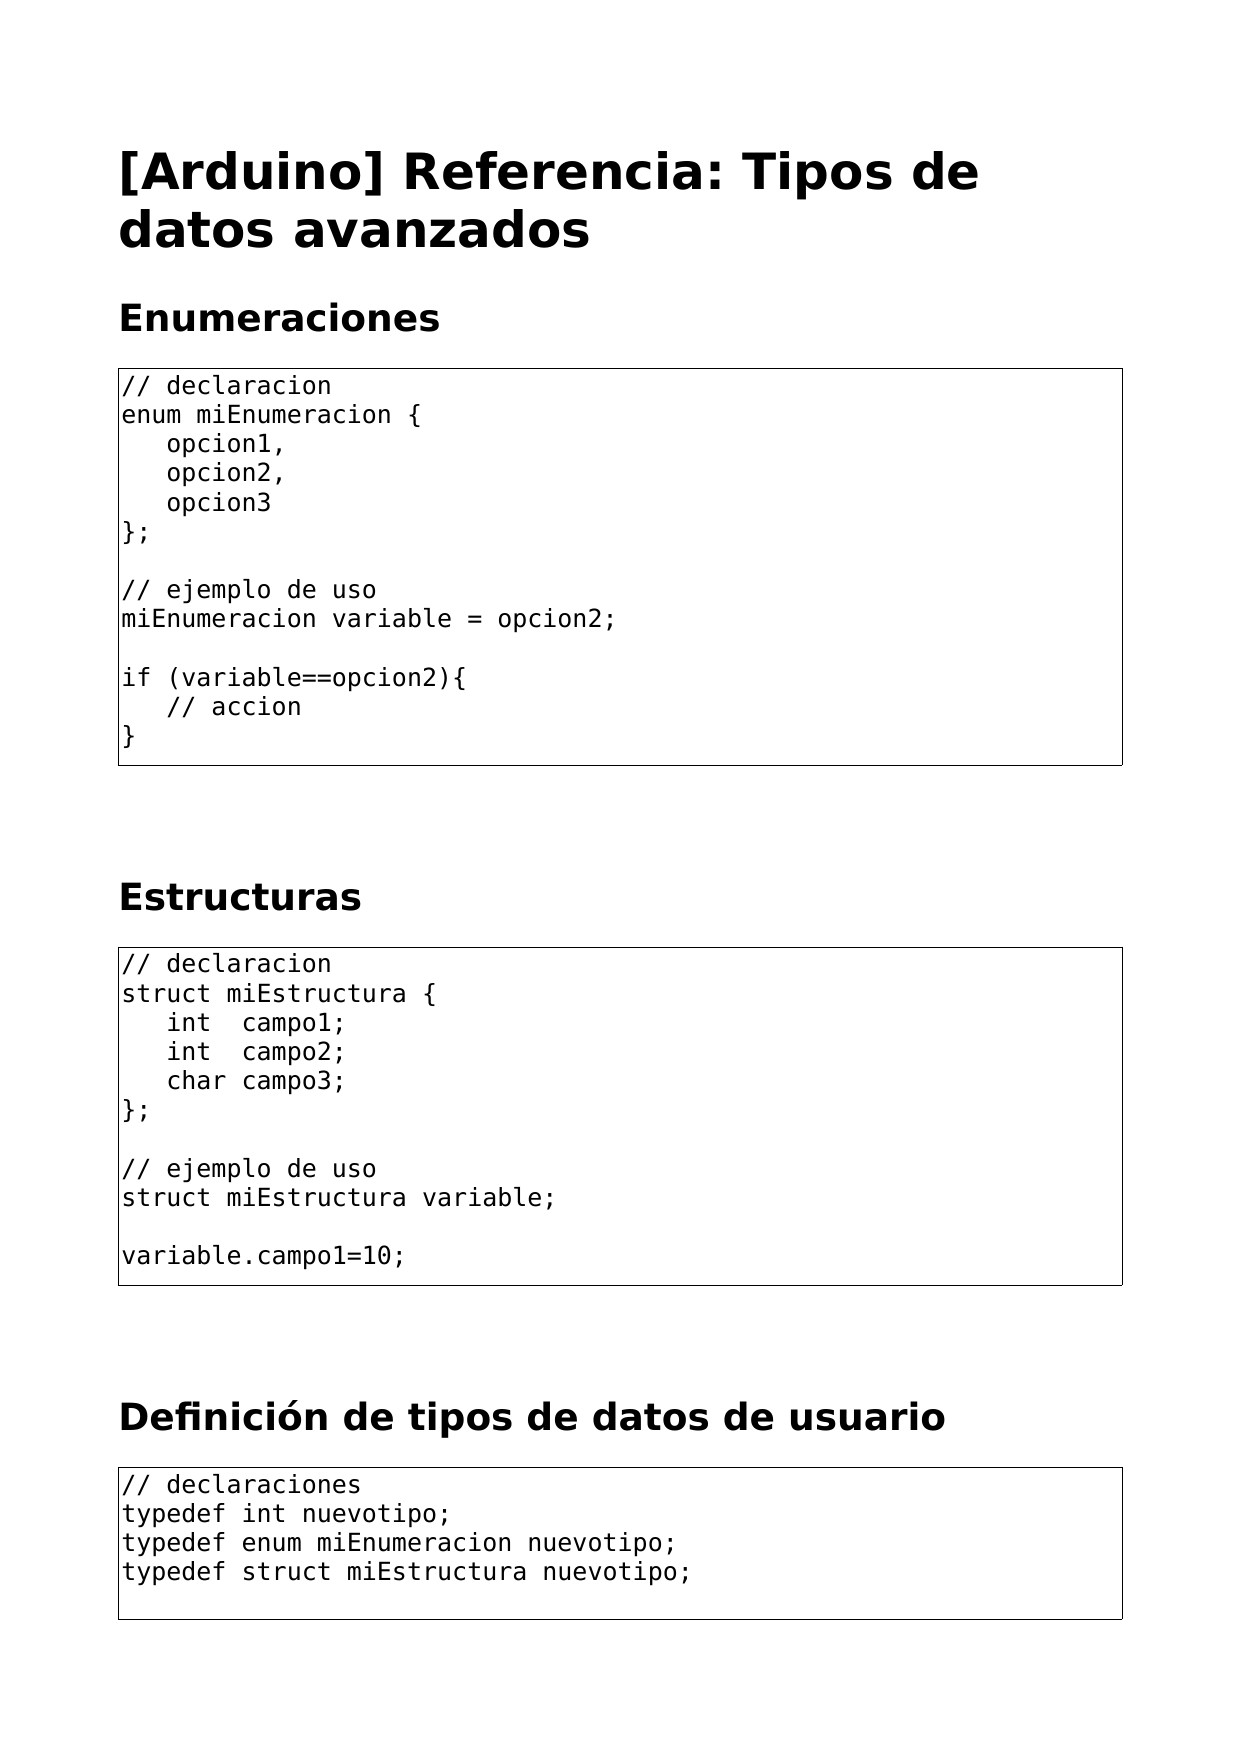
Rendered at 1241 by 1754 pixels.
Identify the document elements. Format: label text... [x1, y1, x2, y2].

subtitle Enumeraciones [118, 297, 1122, 341]
table_header // declaracion enum miEnumeracion { opcion1, opcion2, opcion3 }; // ejemplo de uso miEnumeracion variable = opcion2; if (variable==opcion2){ // accion } [119, 369, 1122, 765]
table_header // declaracion struct miEstructura { int campo1; int campo2; char campo3; }; // ejemplo de uso struct miEstructura variable; variable.campo1=10; [119, 948, 1122, 1285]
subtitle Estructuras [118, 876, 1122, 919]
subtitle [Arduino] Referencia: Tipos de datos avanzados [118, 143, 1122, 259]
table_header // declaraciones typedef int nuevotipo; typedef enum miEnumeracion nuevotipo; typedef struct miEstructura nuevotipo; [119, 1468, 1122, 1618]
subtitle Definición de tipos de datos de usuario [118, 1396, 1122, 1439]
